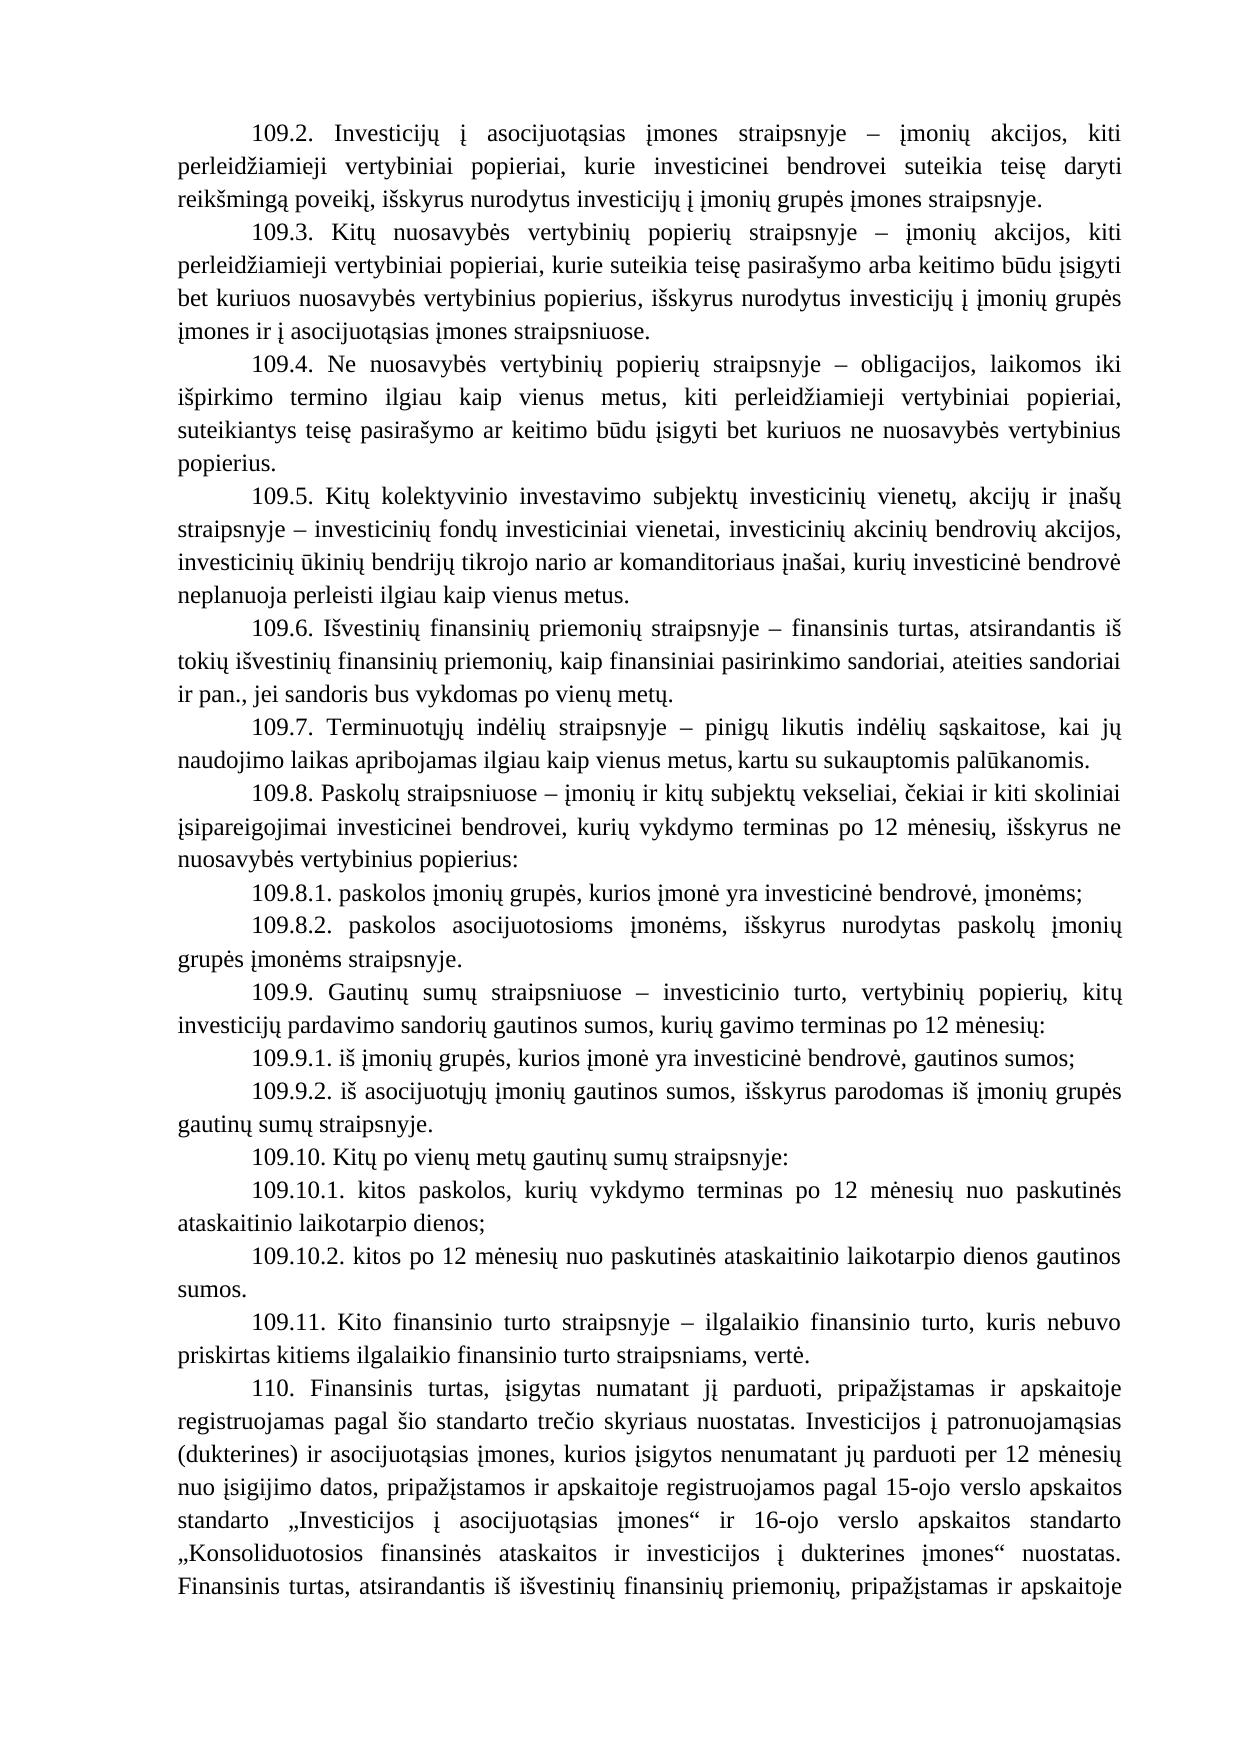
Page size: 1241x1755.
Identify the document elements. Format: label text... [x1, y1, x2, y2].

text 109.10.2. kitos po 12 mėnesių nuo paskutinės ataskaitinio laikotarpio dienos gautinos sumos. [177, 1241, 1122, 1303]
text 109.7. Terminuotųjų indėlių straipsnyje – pinigų likutis indėlių sąskaitose, kai jų naudojimo laikas apribojamas ilgiau kaip vienus metus, kartu su sukauptomis palūkanomis. [177, 712, 1122, 774]
text 109.9.2. iš asocijuotųjų įmonių gautinos sumos, išskyrus parodomas iš įmonių grupės gautinų sumų straipsnyje. [177, 1076, 1122, 1137]
text 109.10.1. kitos paskolos, kurių vykdymo terminas po 12 mėnesių nuo paskutinės ataskaitinio laikotarpio dienos; [177, 1175, 1122, 1237]
text 109.8.2. paskolos asocijuotosioms įmonėms, išskyrus nurodytas paskolų įmonių grupės įmonėms straipsnyje. [177, 911, 1122, 972]
text 109.3. Kitų nuosavybės vertybinių popierių straipsnyje – įmonių akcijos, kiti perleidžiamieji vertybiniai popieriai, kurie suteikia teisę pasirašymo arba keitimo būdu įsigyti bet kuriuos nuosavybės vertybinius popierius, išskyrus nurodytus investicijų į įmonių grupės įmones ir į asocijuotąsias įmones straipsniuose. [177, 217, 1122, 345]
text 109.2. Investicijų į asocijuotąsias įmones straipsnyje – įmonių akcijos, kiti perleidžiamieji vertybiniai popieriai, kurie investicinei bendrovei suteikia teisę daryti reikšmingą poveikį, išskyrus nurodytus investicijų į įmonių grupės įmones straipsnyje. [177, 118, 1122, 213]
text 109.9.1. iš įmonių grupės, kurios įmonė yra investicinė bendrovė, gautinos sumos; [177, 1043, 1122, 1071]
text 110. Finansinis turtas, įsigytas numatant jį parduoti, pripažįstamas ir apskaitoje registruojamas pagal šio standarto trečio skyriaus nuostatas. Investicijos į patronuojamąsias (dukterines) ir asocijuotąsias įmones, kurios įsigytos nenumatant jų parduoti per 12 mėnesių nuo įsigijimo datos, pripažįstamos ir apskaitoje registruojamos pagal 15-ojo verslo apskaitos standarto „Investicijos į asocijuotąsias įmones“ ir 16-ojo verslo apskaitos standarto „Konsoliduotosios finansinės ataskaitos ir investicijos į dukterines įmones“ nuostatas. Finansinis turtas, atsirandantis iš išvestinių finansinių priemonių, pripažįstamas ir apskaitoje [177, 1373, 1122, 1600]
text 109.8.1. paskolos įmonių grupės, kurios įmonė yra investicinė bendrovė, įmonėms; [177, 878, 1122, 906]
text 109.4. Ne nuosavybės vertybinių popierių straipsnyje – obligacijos, laikomos iki išpirkimo termino ilgiau kaip vienus metus, kiti perleidžiamieji vertybiniai popieriai, suteikiantys teisę pasirašymo ar keitimo būdu įsigyti bet kuriuos ne nuosavybės vertybinius popierius. [177, 349, 1122, 477]
text 109.11. Kito finansinio turto straipsnyje – ilgalaikio finansinio turto, kuris nebuvo priskirtas kitiems ilgalaikio finansinio turto straipsniams, vertė. [177, 1307, 1122, 1369]
text 109.5. Kitų kolektyvinio investavimo subjektų investicinių vienetų, akcijų ir įnašų straipsnyje – investicinių fondų investiciniai vienetai, investicinių akcinių bendrovių akcijos, investicinių ūkinių bendrijų tikrojo nario ar komanditoriaus įnašai, kurių investicinė bendrovė neplanuoja perleisti ilgiau kaip vienus metus. [177, 481, 1122, 609]
text 109.6. Išvestinių finansinių priemonių straipsnyje – finansinis turtas, atsirandantis iš tokių išvestinių finansinių priemonių, kaip finansiniai pasirinkimo sandoriai, ateities sandoriai ir pan., jei sandoris bus vykdomas po vienų metų. [177, 613, 1122, 708]
text 109.8. Paskolų straipsniuose – įmonių ir kitų subjektų vekseliai, čekiai ir kiti skoliniai įsipareigojimai investicinei bendrovei, kurių vykdymo terminas po 12 mėnesių, išskyrus ne nuosavybės vertybinius popierius: [177, 778, 1122, 873]
text 109.9. Gautinų sumų straipsniuose – investicinio turto, vertybinių popierių, kitų investicijų pardavimo sandorių gautinos sumos, kurių gavimo terminas po 12 mėnesių: [177, 977, 1122, 1038]
text 109.10. Kitų po vienų metų gautinų sumų straipsnyje: [177, 1142, 1122, 1171]
